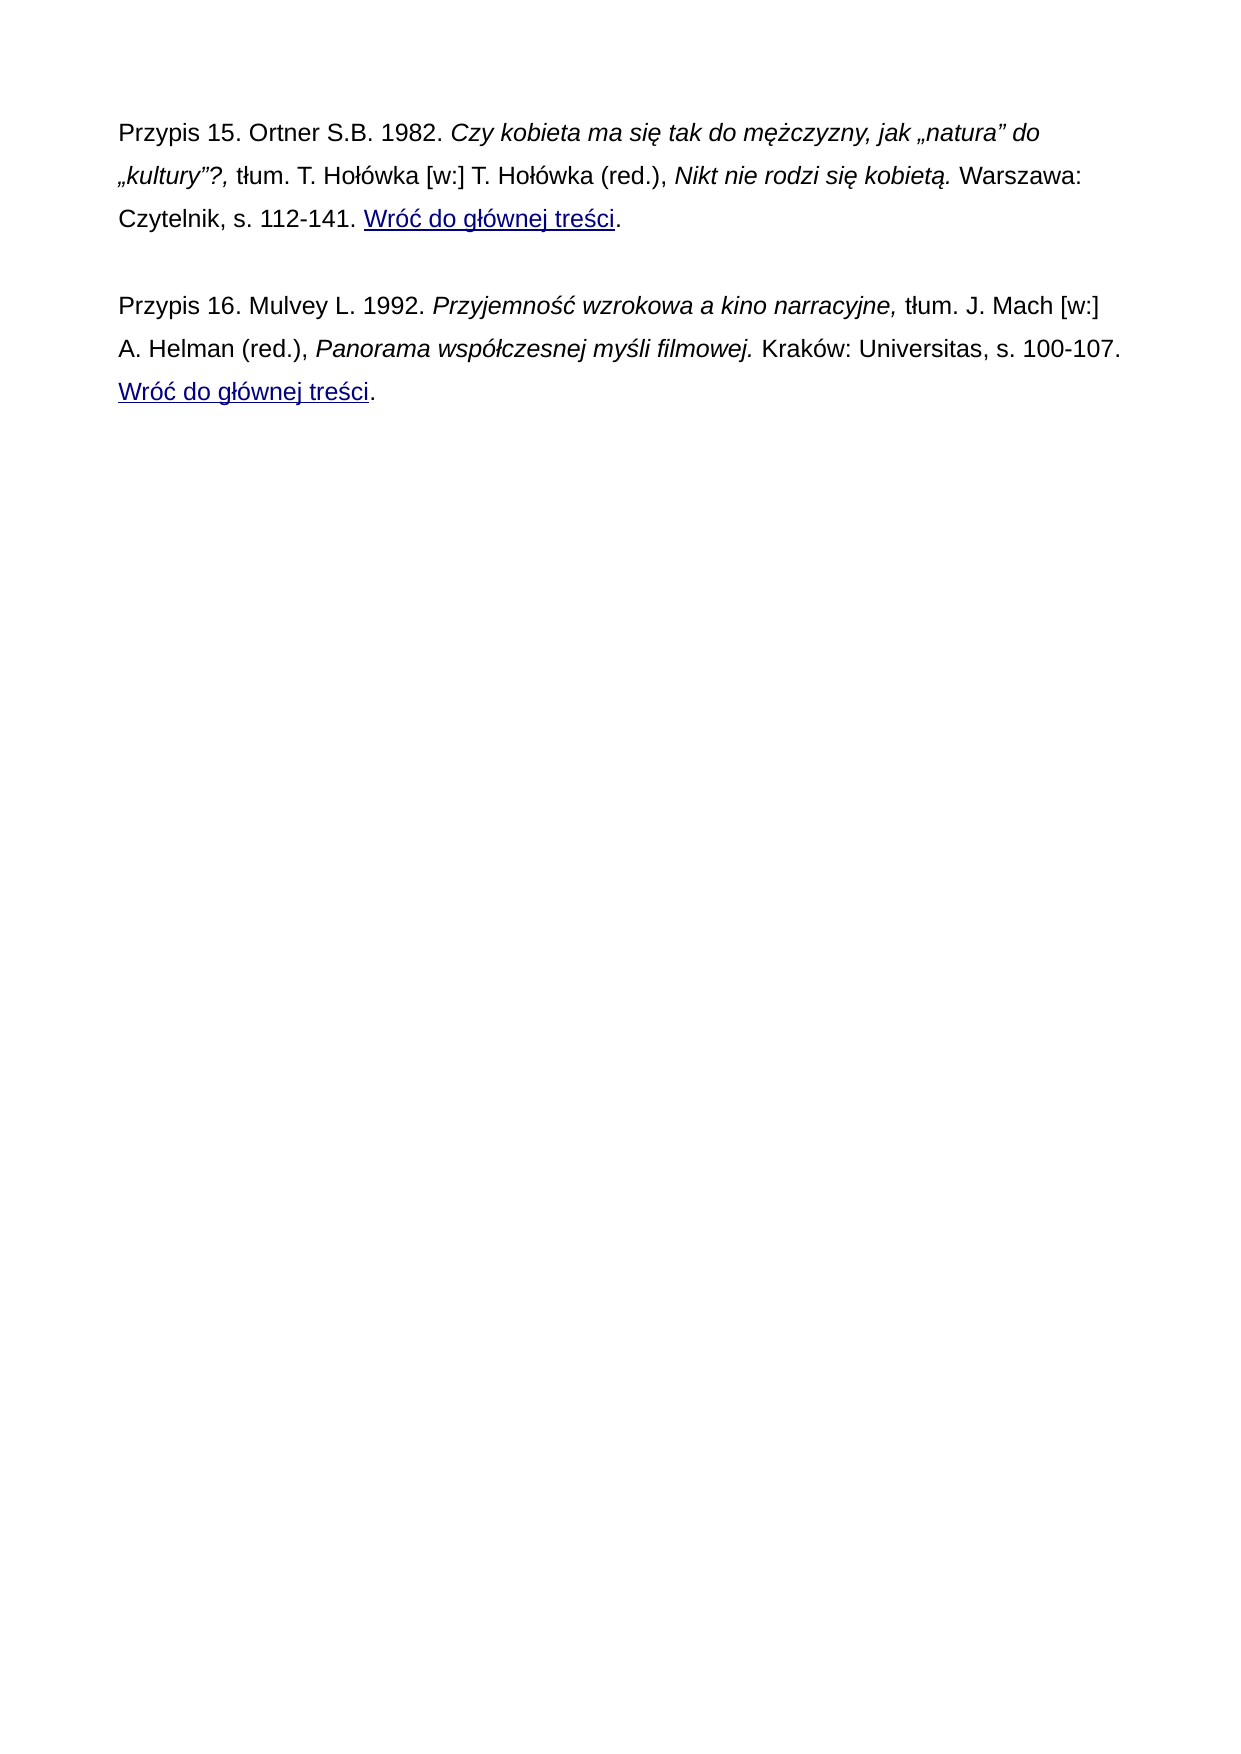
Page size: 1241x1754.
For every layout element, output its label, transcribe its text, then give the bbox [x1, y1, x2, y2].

text Przypis 16. Mulvey L. 1992. Przyjemność wzrokowa a kino narracyjne, tłum. J. Mach [w:] A. Helman (red.), Panorama współczesnej myśli filmowej. Kraków: Universitas, s. 100-107. Wróć do głównej treści. [118, 291, 1122, 406]
text Przypis 15. Ortner S.B. 1982. Czy kobieta ma się tak do mężczyzny, jak „natura” do „kultury”?, tłum. T. Hołówka [w:] T. Hołówka (red.), Nikt nie rodzi się kobietą. Warszawa: Czytelnik, s. 112-141. Wróć do głównej treści. [118, 118, 1122, 233]
